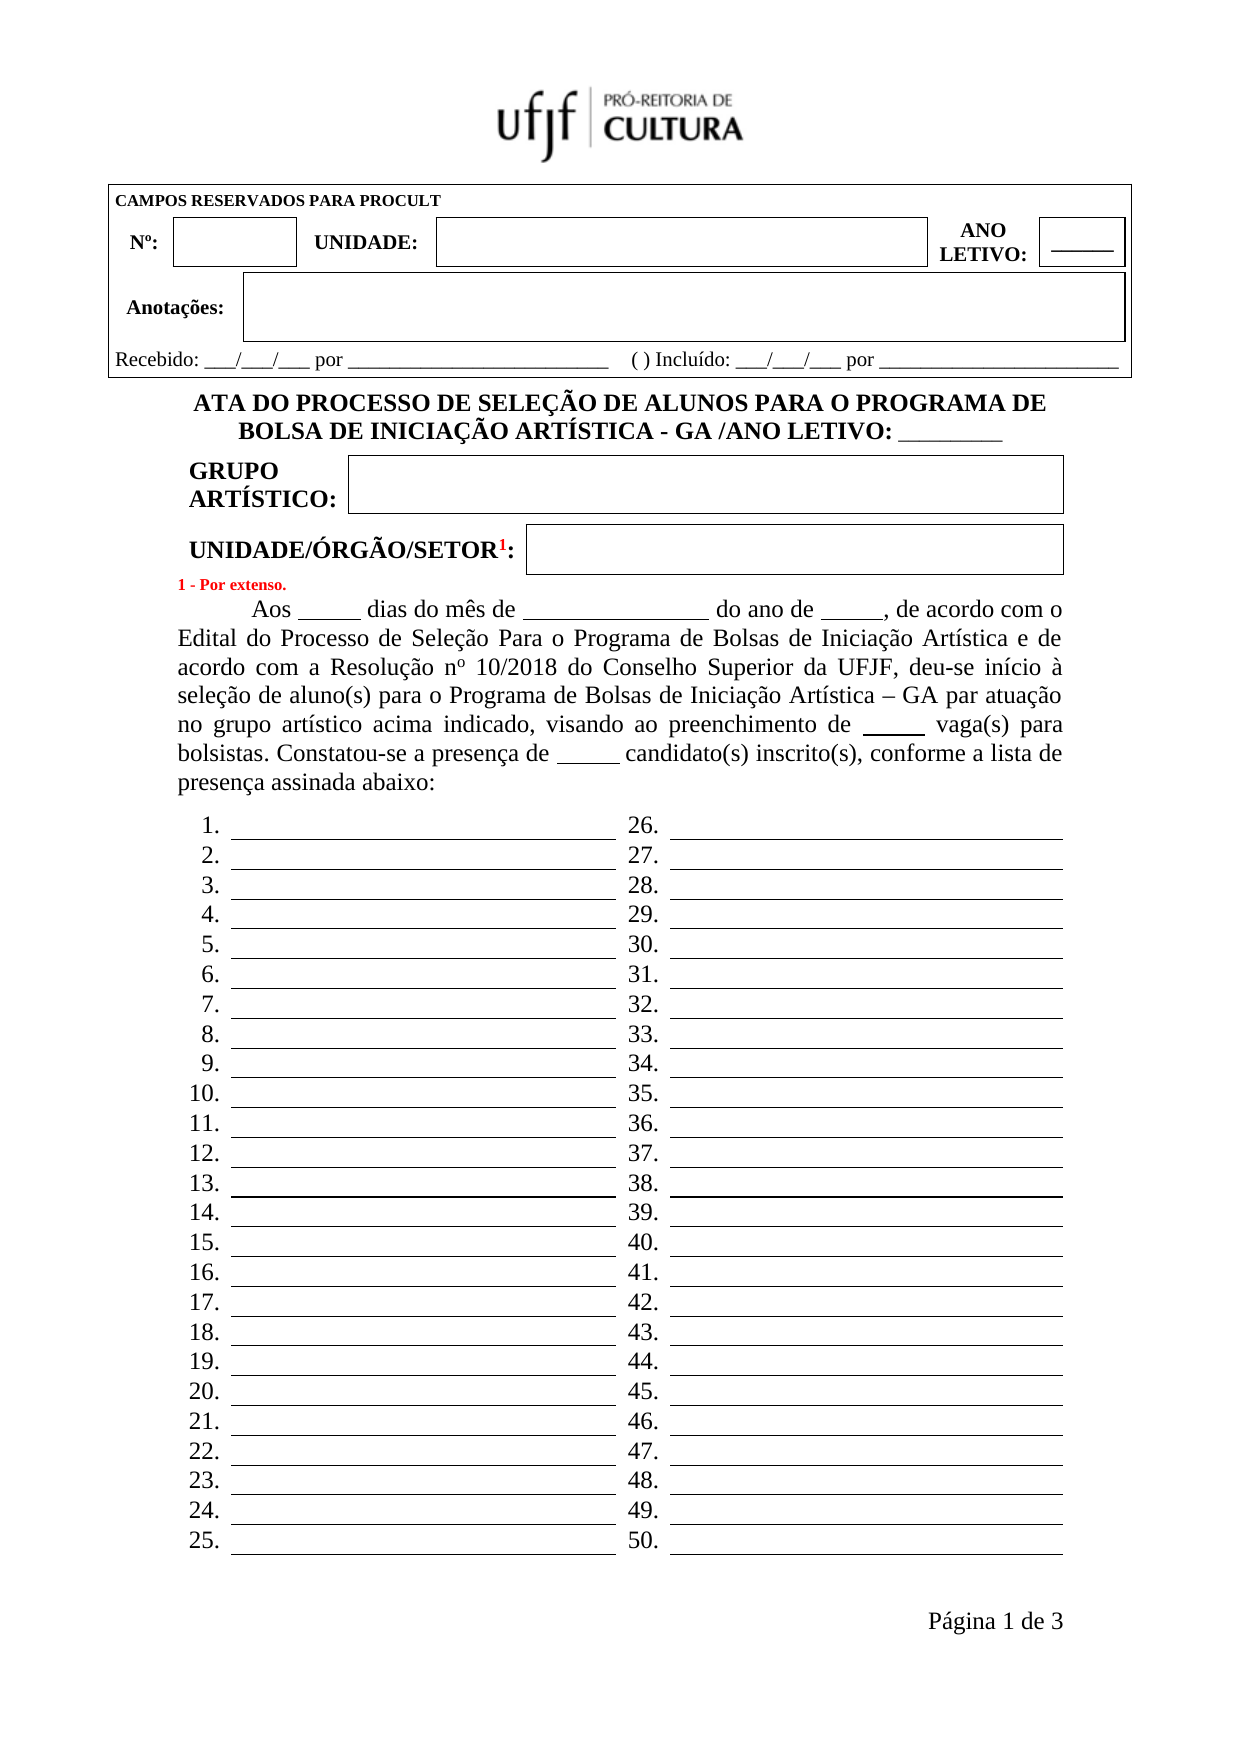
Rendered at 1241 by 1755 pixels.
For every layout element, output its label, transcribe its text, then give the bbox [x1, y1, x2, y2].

table_cell [231, 1466, 616, 1494]
table_cell 9. [177, 1048, 231, 1077]
table_cell 4. [177, 899, 231, 928]
table_cell [670, 1198, 1063, 1226]
table_cell 49. [616, 1494, 670, 1524]
text Aos dias do mês de do ano de , de acordo com o Edital do Processo de Seleção Para o Programa de Bolsas de Iniciação Artística e de acordo com a Resolução no 10/2018 do Conselho Superior da UFJF, deu-se início à seleção de aluno(s) para o Programa de Bolsas de Iniciação Artística – GA par atuação no grupo artístico acima indicado, visando ao preenchimento de vaga(s) para bolsistas. Constatou-se a presença de candidato(s) inscrito(s), conforme a lista de presença assinada abaixo: [177, 594, 1063, 796]
table_header [231, 810, 616, 839]
table_cell [231, 1227, 616, 1256]
table_header [349, 456, 1063, 513]
table_cell [231, 1168, 616, 1196]
table_cell [670, 1078, 1063, 1107]
table_cell 46. [616, 1405, 670, 1435]
table_cell 25. [177, 1524, 231, 1554]
text 1 - Por extenso. [177, 575, 1063, 594]
table_cell 16. [177, 1256, 231, 1286]
table_cell 13. [177, 1167, 231, 1196]
table_cell 2. [177, 839, 231, 869]
table_cell [670, 1436, 1063, 1464]
table_cell 14. [177, 1196, 231, 1226]
table_cell 48. [616, 1465, 670, 1494]
table_header ANO LETIVO: [928, 217, 1039, 266]
table_header ______ [1040, 218, 1124, 266]
table_cell 15. [177, 1226, 231, 1256]
table_cell 28. [616, 869, 670, 898]
table_cell [670, 1227, 1063, 1256]
table_header 26. [616, 810, 670, 839]
table_cell [231, 1436, 616, 1464]
table_cell [670, 1317, 1063, 1345]
table_cell 29. [616, 899, 670, 928]
table_cell 24. [177, 1494, 231, 1524]
table_cell 30. [616, 928, 670, 958]
table_cell [670, 1168, 1063, 1196]
table_cell 32. [616, 988, 670, 1018]
table_cell [231, 1346, 616, 1375]
table_cell 34. [616, 1048, 670, 1077]
table_cell [670, 1525, 1063, 1554]
table_cell [670, 900, 1063, 928]
table_cell [231, 1198, 616, 1226]
table_cell 22. [177, 1435, 231, 1464]
table_cell 43. [616, 1316, 670, 1345]
table_cell [231, 1078, 616, 1107]
table_cell [231, 989, 616, 1018]
table_cell 17. [177, 1286, 231, 1316]
table_header UNIDADE: [297, 217, 436, 266]
table_header [437, 218, 927, 266]
table_header CAMPOS RESERVADOS PARA PROCULT Recebido: ___/___/___ por _________________________ ( ) Incluído: ___/___/___ por _______________________ [109, 185, 1131, 377]
table_cell [231, 1257, 616, 1286]
table_cell 40. [616, 1226, 670, 1256]
table_cell 12. [177, 1137, 231, 1167]
table_cell [231, 870, 616, 898]
table_cell [231, 959, 616, 988]
table_cell [670, 929, 1063, 958]
table_cell 10. [177, 1077, 231, 1107]
table_cell [670, 1019, 1063, 1047]
table_cell [231, 1019, 616, 1047]
table_cell [670, 1406, 1063, 1435]
table_cell [670, 1108, 1063, 1137]
table_cell 19. [177, 1345, 231, 1375]
table_header Nº: [115, 217, 173, 266]
table_cell 33. [616, 1018, 670, 1047]
table_cell [231, 1138, 616, 1167]
table_cell [670, 1376, 1063, 1405]
table_cell 7. [177, 988, 231, 1018]
table_cell [670, 1138, 1063, 1167]
table_cell [231, 929, 616, 958]
table_cell [670, 1049, 1063, 1077]
table_header GRUPO ARTÍSTICO: [177, 455, 348, 513]
table_cell [231, 1317, 616, 1345]
table_header [670, 810, 1063, 839]
table_cell 18. [177, 1316, 231, 1345]
table_cell 36. [616, 1107, 670, 1137]
table_cell 42. [616, 1286, 670, 1316]
table_cell 6. [177, 958, 231, 988]
table_cell 39. [616, 1196, 670, 1226]
table_cell 8. [177, 1018, 231, 1047]
table_cell 31. [616, 958, 670, 988]
table_cell [670, 840, 1063, 869]
table_cell [231, 1287, 616, 1316]
table_cell [670, 1287, 1063, 1316]
table_cell 27. [616, 839, 670, 869]
text ATA DO PROCESSO DE SELEÇÃO DE ALUNOS PARA O PROGRAMA DE BOLSA DE INICIAÇÃO ARTÍSTICA - GA /ANO LETIVO: __________ [177, 388, 1063, 445]
table_cell [670, 959, 1063, 988]
table_header Anotações: [115, 272, 243, 341]
table_cell 44. [616, 1345, 670, 1375]
table_header UNIDADE/ÓRGÃO/SETOR1: [177, 524, 526, 574]
table_header [174, 218, 296, 266]
table_cell [231, 1525, 616, 1554]
table_cell [231, 840, 616, 869]
table_cell 41. [616, 1256, 670, 1286]
table_cell 35. [616, 1077, 670, 1107]
table_cell [670, 1346, 1063, 1375]
table_cell [231, 1108, 616, 1137]
table_cell 11. [177, 1107, 231, 1137]
table_header [244, 273, 1124, 341]
table_cell 5. [177, 928, 231, 958]
table_cell 37. [616, 1137, 670, 1167]
table_cell [670, 870, 1063, 898]
table_cell [231, 1495, 616, 1524]
table_cell 45. [616, 1375, 670, 1405]
table_cell [670, 989, 1063, 1018]
table_cell 23. [177, 1465, 231, 1494]
table_cell 50. [616, 1524, 670, 1554]
table_cell 20. [177, 1375, 231, 1405]
table_cell [670, 1466, 1063, 1494]
table_cell 3. [177, 869, 231, 898]
table_cell [670, 1257, 1063, 1286]
table_header [527, 525, 1063, 574]
table_cell 38. [616, 1167, 670, 1196]
table_header 1. [177, 810, 231, 839]
table_cell 21. [177, 1405, 231, 1435]
table_cell [231, 1376, 616, 1405]
table_cell 47. [616, 1435, 670, 1464]
table_cell [231, 1049, 616, 1077]
table_cell [231, 1406, 616, 1435]
table_cell [231, 900, 616, 928]
table_cell [670, 1495, 1063, 1524]
